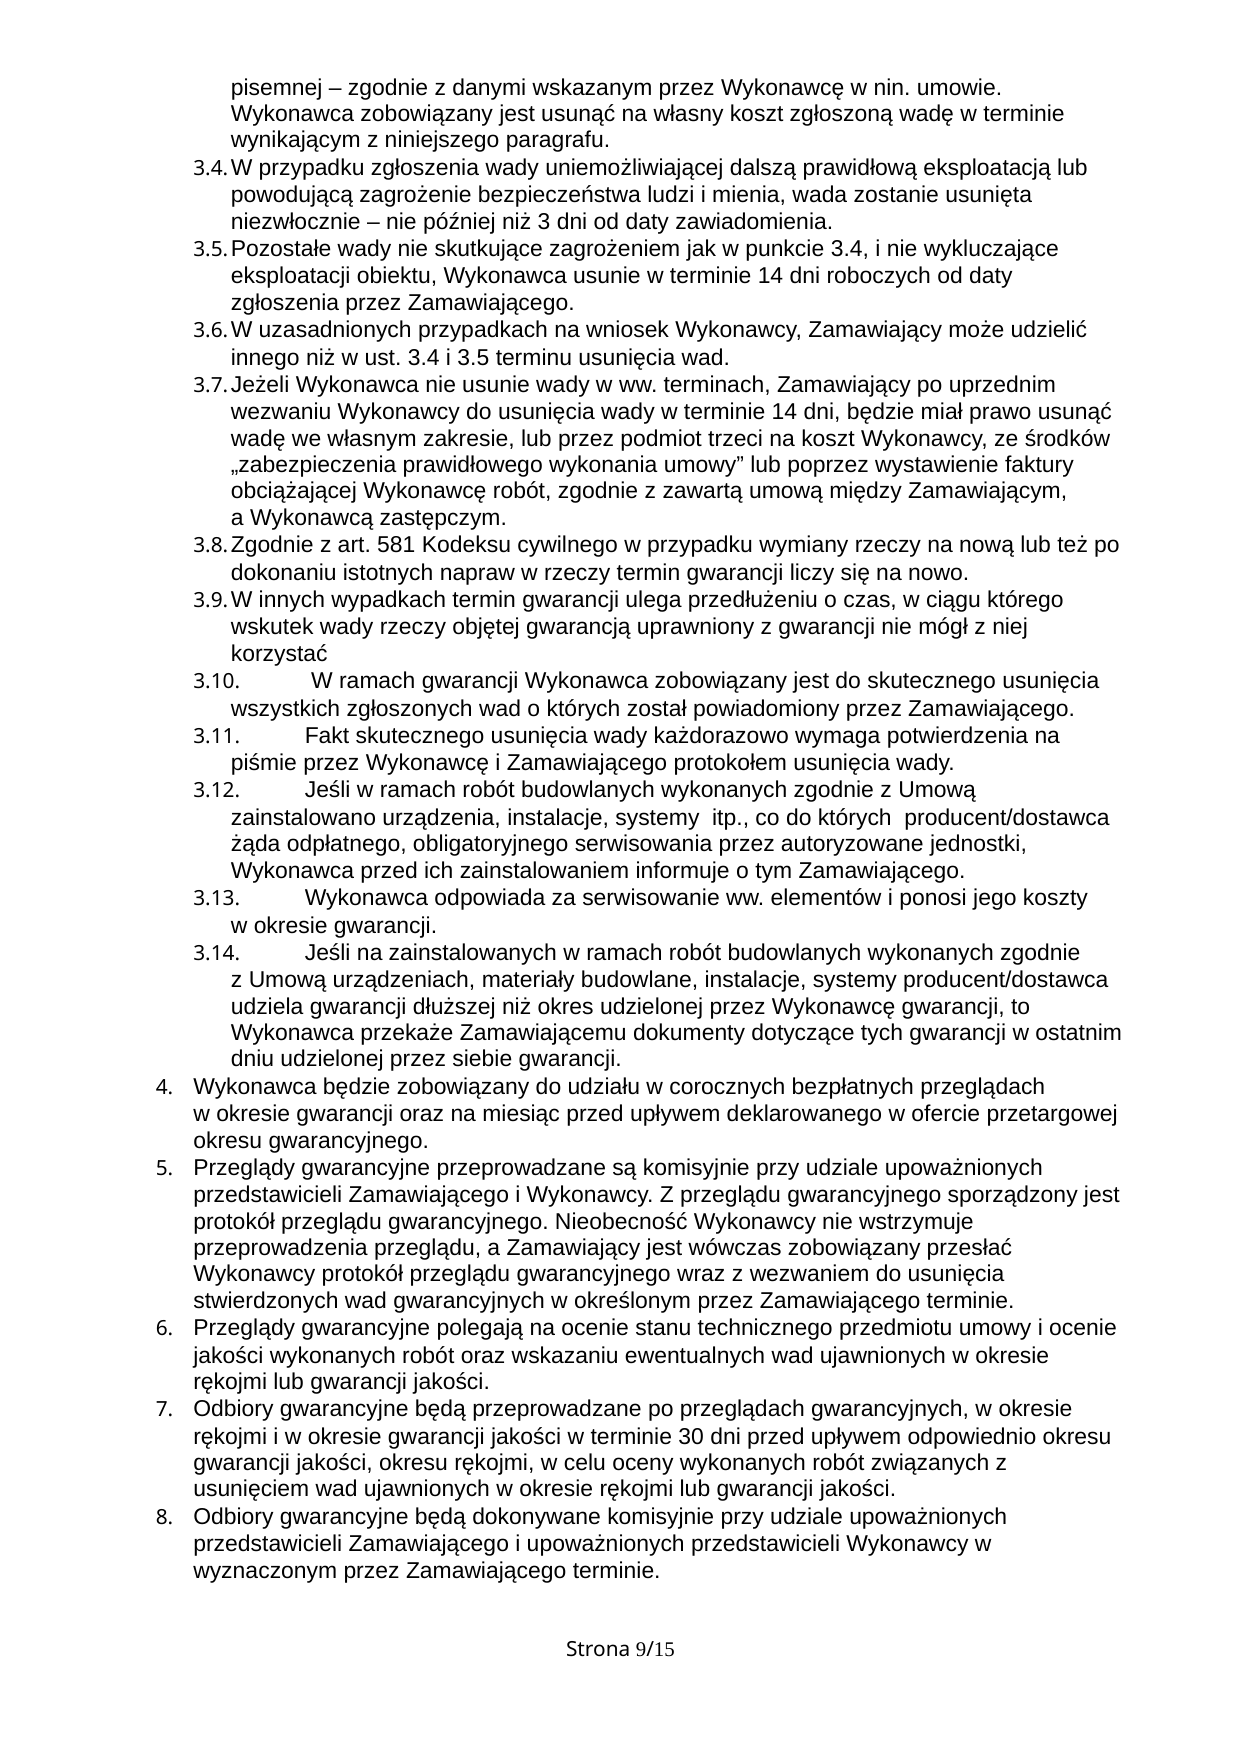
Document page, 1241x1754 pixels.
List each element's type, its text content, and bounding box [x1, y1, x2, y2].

list W innych wypadkach termin gwarancji ulega przedłużeniu o czas, w ciągu którego wskutek wady rzeczy objętej gwarancją uprawniony z gwarancji nie mógł z niej korzystać [193, 585, 1122, 666]
list W przypadku zgłoszenia wady uniemożliwiającej dalszą prawidłową eksploatacją lub powodującą zagrożenie bezpieczeństwa ludzi i mienia, wada zostanie usunięta niezwłocznie – nie później niż 3 dni od daty zawiadomienia. [193, 153, 1122, 234]
list Odbiory gwarancyjne będą dokonywane komisyjnie przy udziale upoważnionych przedstawicieli Zamawiającego i upoważnionych przedstawicieli Wykonawcy w wyznaczonym przez Zamawiającego terminie. [156, 1502, 1122, 1583]
list pisemnej – zgodnie z danymi wskazanym przez Wykonawcę w nin. umowie. Wykonawca zobowiązany jest usunąć na własny koszt zgłoszoną wadę w terminie wynikającym z niniejszego paragrafu. [193, 74, 1122, 153]
list Pozostałe wady nie skutkujące zagrożeniem jak w punkcie 3.4, i nie wykluczające eksploatacji obiektu, Wykonawca usunie w terminie 14 dni roboczych od daty zgłoszenia przez Zamawiającego. [193, 234, 1122, 315]
list Przeglądy gwarancyjne przeprowadzane są komisyjnie przy udziale upoważnionych przedstawicieli Zamawiającego i Wykonawcy. Z przeglądu gwarancyjnego sporządzony jest protokół przeglądu gwarancyjnego. Nieobecność Wykonawcy nie wstrzymuje przeprowadzenia przeglądu, a Zamawiający jest wówczas zobowiązany przesłać Wykonawcy protokół przeglądu gwarancyjnego wraz z wezwaniem do usunięcia stwierdzonych wad gwarancyjnych w określonym przez Zamawiającego terminie. [156, 1153, 1122, 1313]
list Przeglądy gwarancyjne polegają na ocenie stanu technicznego przedmiotu umowy i ocenie jakości wykonanych robót oraz wskazaniu ewentualnych wad ujawnionych w okresie rękojmi lub gwarancji jakości. [156, 1313, 1122, 1394]
list Wykonawca będzie zobowiązany do udziału w corocznych bezpłatnych przeglądach w okresie gwarancji oraz na miesiąc przed upływem deklarowanego w ofercie przetargowej okresu gwarancyjnego. [156, 1072, 1122, 1153]
list W ramach gwarancji Wykonawca zobowiązany jest do skutecznego usunięcia wszystkich zgłoszonych wad o których został powiadomiony przez Zamawiającego. [193, 666, 1122, 721]
list Odbiory gwarancyjne będą przeprowadzane po przeglądach gwarancyjnych, w okresie rękojmi i w okresie gwarancji jakości w terminie 30 dni przed upływem odpowiednio okresu gwarancji jakości, okresu rękojmi, w celu oceny wykonanych robót związanych z usunięciem wad ujawnionych w okresie rękojmi lub gwarancji jakości. [156, 1394, 1122, 1502]
list Jeśli w ramach robót budowlanych wykonanych zgodnie z Umową zainstalowano urządzenia, instalacje, systemy itp., co do których producent/dostawca żąda odpłatnego, obligatoryjnego serwisowania przez autoryzowane jednostki, Wykonawca przed ich zainstalowaniem informuje o tym Zamawiającego. [193, 776, 1122, 883]
list Fakt skutecznego usunięcia wady każdorazowo wymaga potwierdzenia na piśmie przez Wykonawcę i Zamawiającego protokołem usunięcia wady. [193, 721, 1122, 776]
list Jeżeli Wykonawca nie usunie wady w ww. terminach, Zamawiający po uprzednim wezwaniu Wykonawcy do usunięcia wady w terminie 14 dni, będzie miał prawo usunąć wadę we własnym zakresie, lub przez podmiot trzeci na koszt Wykonawcy, ze środków „zabezpieczenia prawidłowego wykonania umowy” lub poprzez wystawienie faktury obciążającej Wykonawcę robót, zgodnie z zawartą umową między Zamawiającym, a Wykonawcą zastępczym. [193, 370, 1122, 530]
list Zgodnie z art. 581 Kodeksu cywilnego w przypadku wymiany rzeczy na nową lub też po dokonaniu istotnych napraw w rzeczy termin gwarancji liczy się na nowo. [193, 530, 1122, 585]
list W uzasadnionych przypadkach na wniosek Wykonawcy, Zamawiający może udzielić innego niż w ust. 3.4 i 3.5 terminu usunięcia wad. [193, 315, 1122, 370]
list Jeśli na zainstalowanych w ramach robót budowlanych wykonanych zgodnie z Umową urządzeniach, materiały budowlane, instalacje, systemy producent/dostawca udziela gwarancji dłuższej niż okres udzielonej przez Wykonawcę gwarancji, to Wykonawca przekaże Zamawiającemu dokumenty dotyczące tych gwarancji w ostatnim dniu udzielonej przez siebie gwarancji. [193, 938, 1122, 1072]
list Wykonawca odpowiada za serwisowanie ww. elementów i ponosi jego koszty w okresie gwarancji. [193, 883, 1122, 938]
